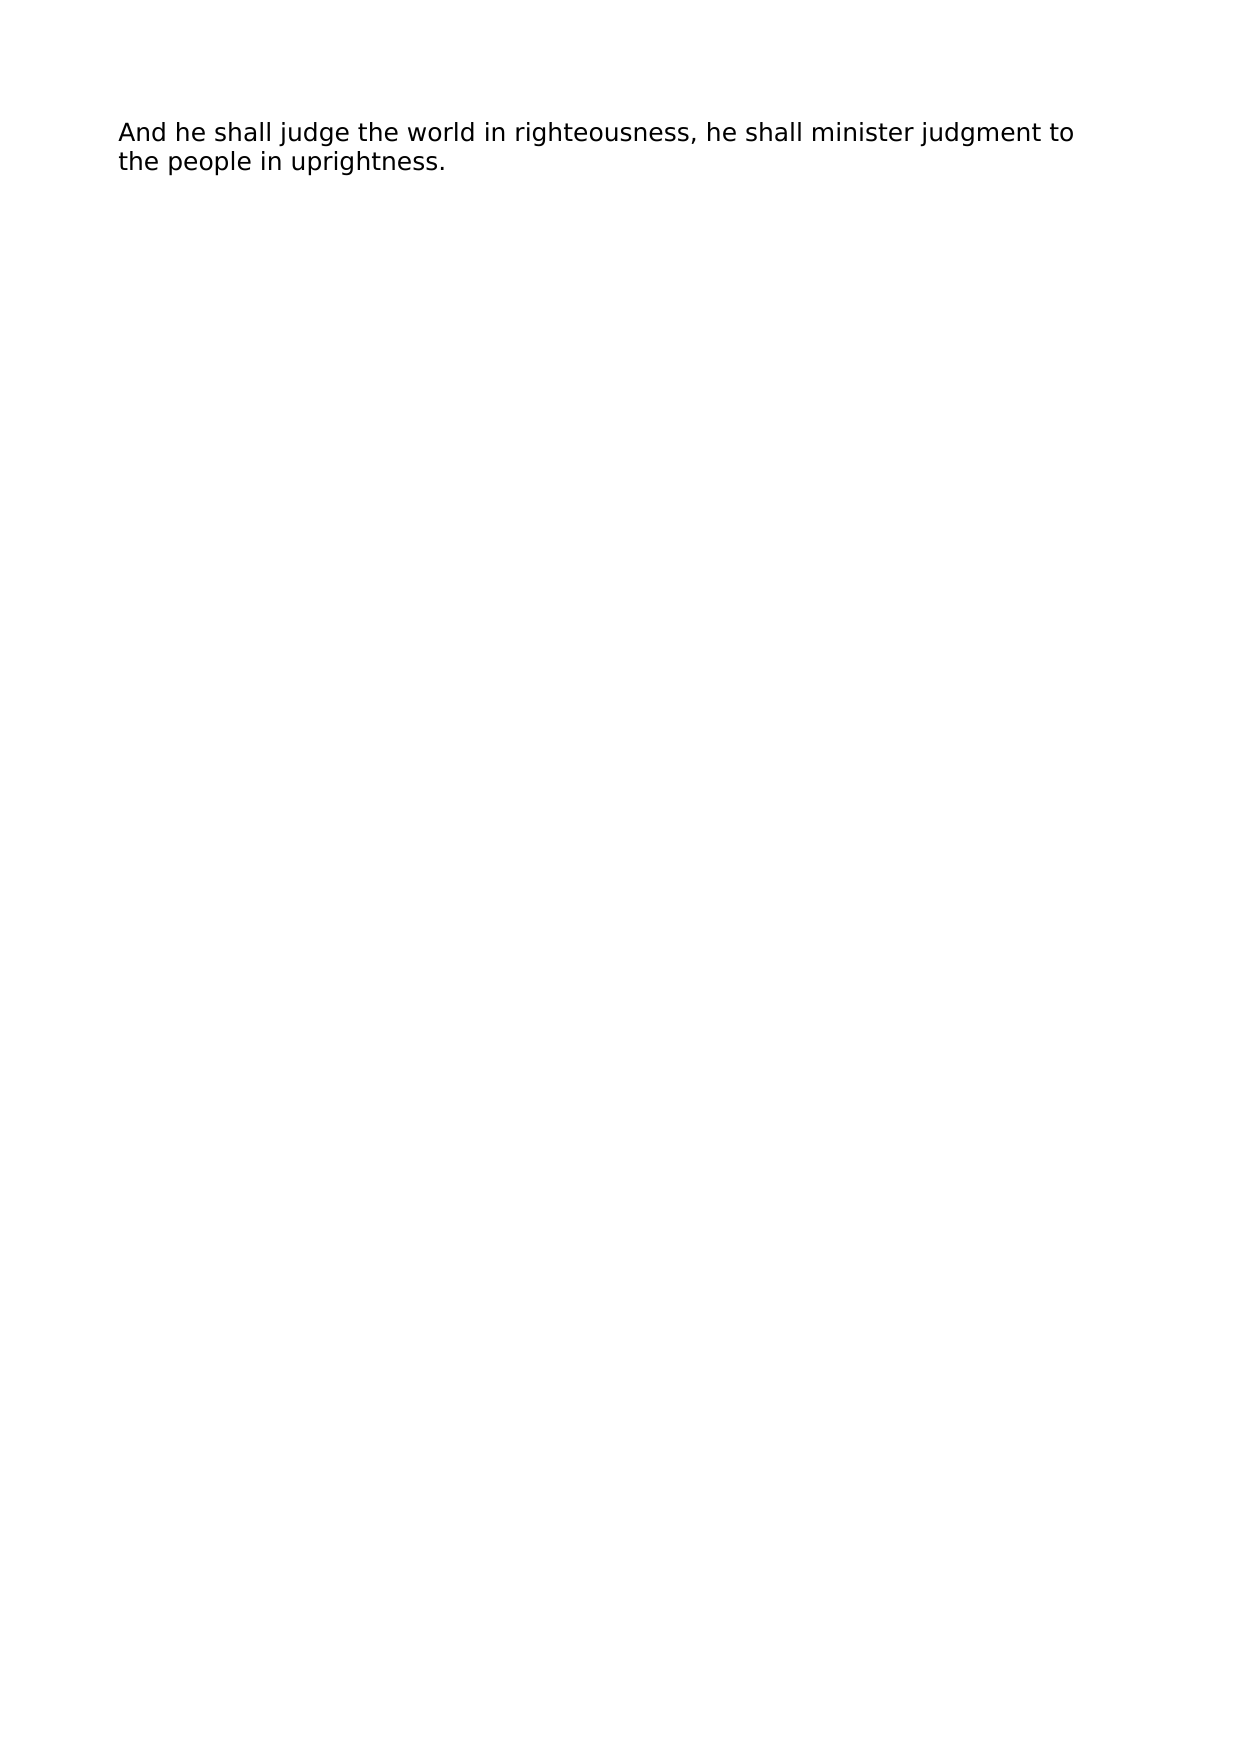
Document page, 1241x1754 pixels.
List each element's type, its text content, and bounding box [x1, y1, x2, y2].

text And he shall judge the world in righteousness, he shall minister judgment to the people in uprightness. [118, 118, 1122, 176]
